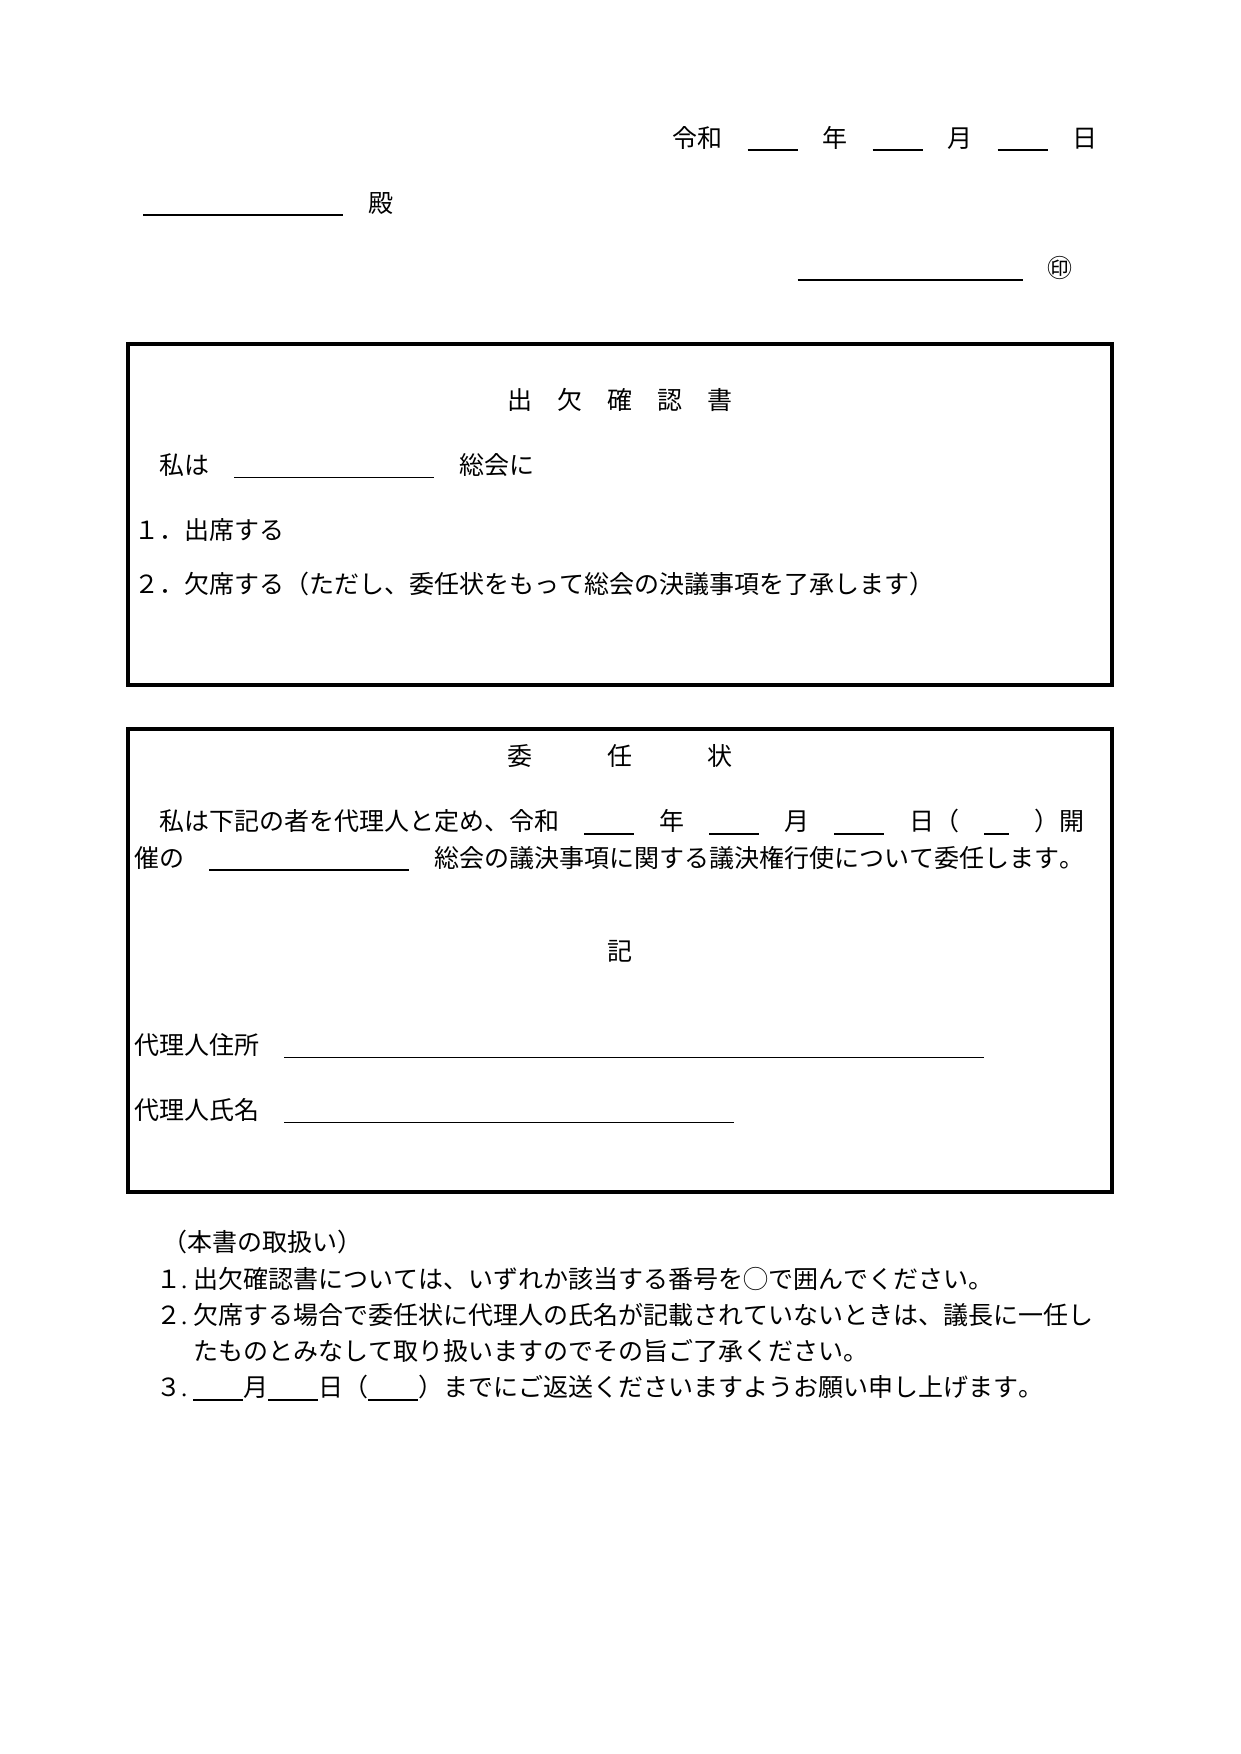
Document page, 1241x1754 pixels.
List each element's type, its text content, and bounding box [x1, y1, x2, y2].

list 月 日（ ）までにご返送くださいますようお願い申し上げます。 [156, 1368, 1100, 1404]
list 出欠確認書については、いずれか該当する番号を◯で囲んでください。 [156, 1259, 1100, 1295]
table_cell 委 任 状 私は下記の者を代理人と定め、令和 年 月 日（ ）開催の 総会の議決事項に関する議決権行使について委任します。 記 代理人住所 代理人氏名 [130, 731, 1110, 1190]
text 殿 [118, 183, 1122, 219]
list 欠席する場合で委任状に代理人の氏名が記載されていないときは、議長に一任したものとみなして取り扱いますのでその旨ご了承ください。 [156, 1295, 1100, 1368]
table_cell [128, 687, 1112, 727]
text ㊞ [118, 248, 1122, 284]
text （本書の取扱い） [140, 1223, 1100, 1259]
text 令和 年 月 日 [118, 118, 1122, 154]
table_header 出 欠 確 認 書 私は 総会に １．出席する ２．欠席する（ただし、委任状をもって総会の決議事項を了承します） [130, 346, 1110, 682]
